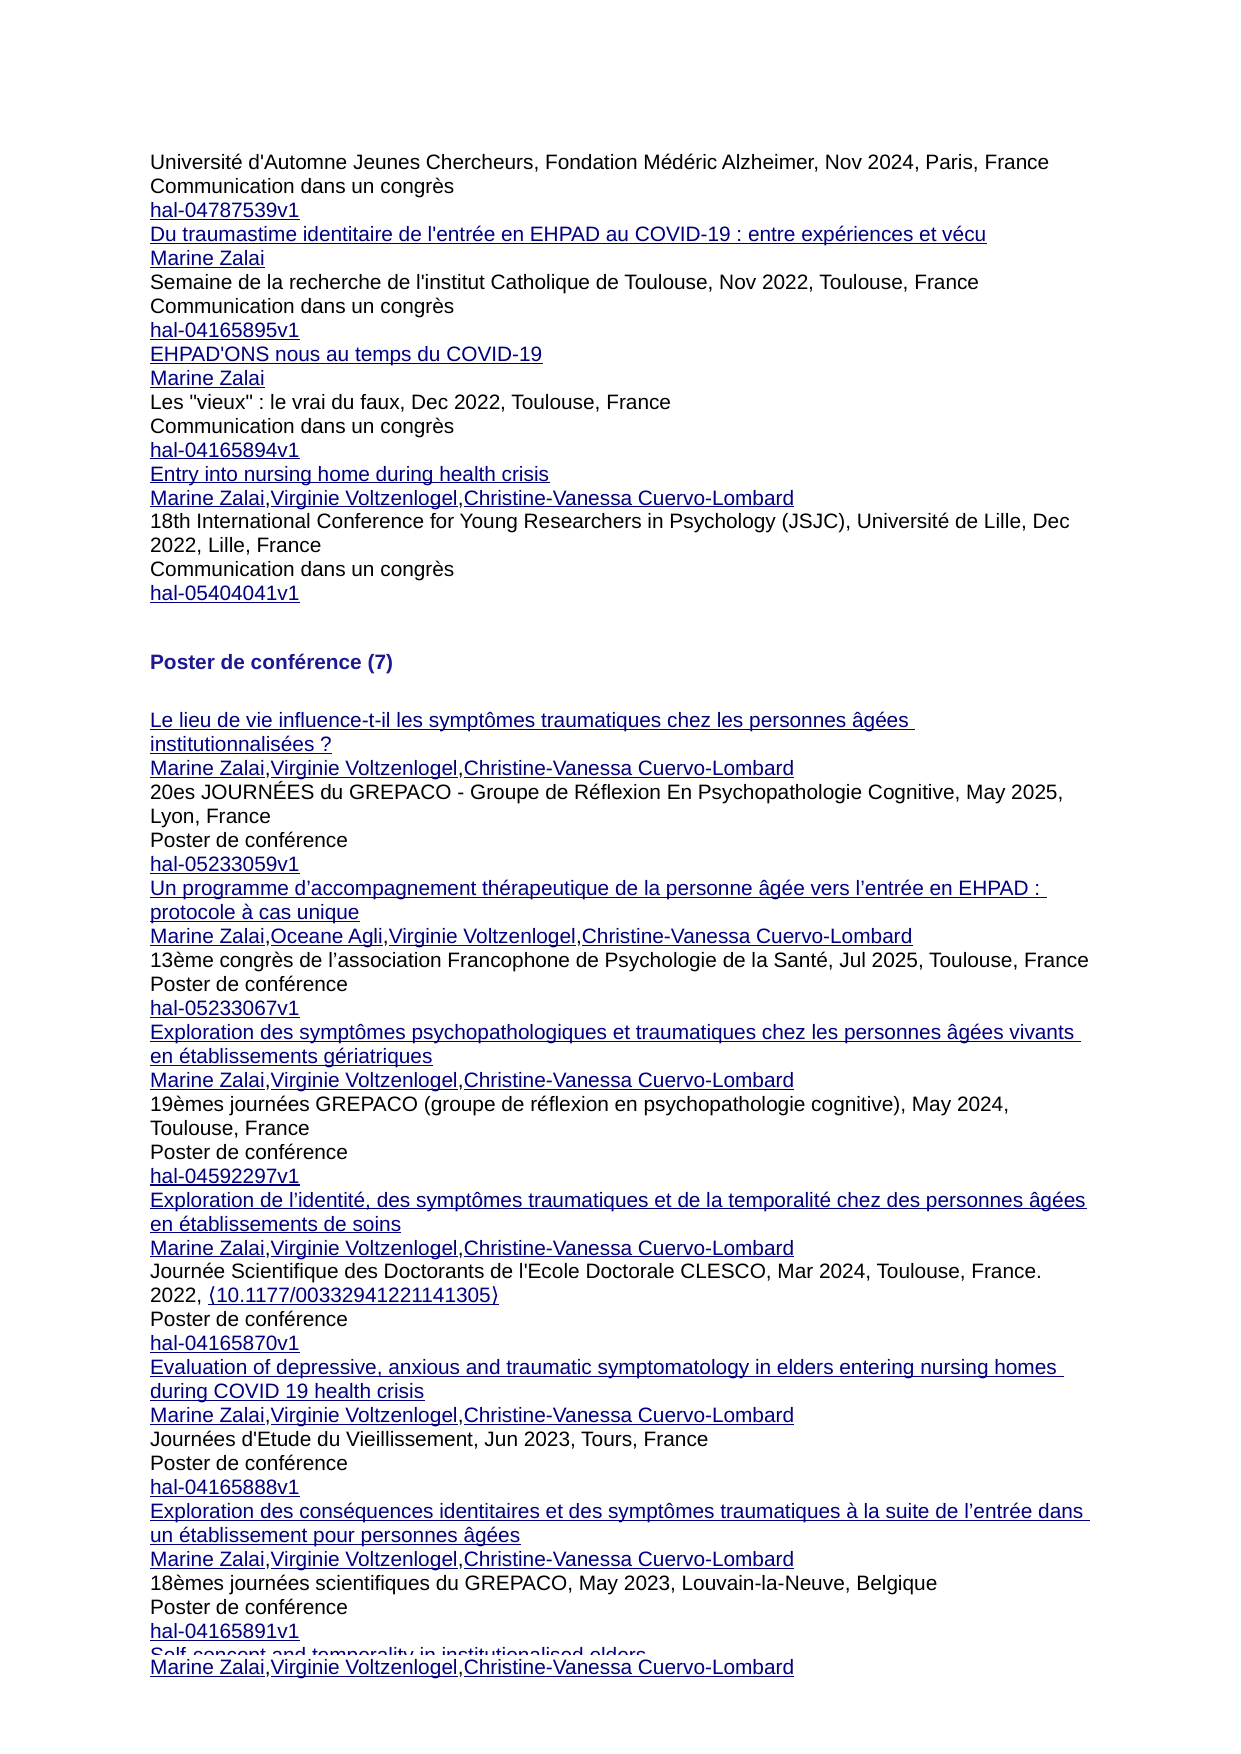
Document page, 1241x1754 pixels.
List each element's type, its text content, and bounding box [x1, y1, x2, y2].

table_header Le lieu de vie influence-t-il les symptômes traumatiques chez les personnes âgées institutionnalisées ? Marine Zalai,Virginie Voltzenlogel,Christine-Vanessa Cuervo-Lombard 20es JOURNÉES du GREPACO - Groupe de Réflexion En Psychopathologie Cognitive, May 2025, Lyon, France Poster de conférence hal-05233059v1 [150, 708, 1090, 876]
table_cell Self-concept and temporality in institutionalised elders Marine Zalai,Virginie Voltzenlogel,Christine-Vanessa Cuervo-Lombard [150, 1643, 1090, 1679]
table_cell Université d'Automne Jeunes Chercheurs, Fondation Médéric Alzheimer, Nov 2024, Paris, France Communication dans un congrès hal-04787539v1 [150, 150, 1090, 222]
table_cell Du traumastime identitaire de l'entrée en EHPAD au COVID-19 : entre expériences et vécu Marine Zalai Semaine de la recherche de l'institut Catholique de Toulouse, Nov 2022, Toulouse, France Communication dans un congrès hal-04165895v1 [150, 222, 1090, 342]
table_cell Exploration des symptômes psychopathologiques et traumatiques chez les personnes âgées vivants en établissements gériatriques Marine Zalai,Virginie Voltzenlogel,Christine-Vanessa Cuervo-Lombard 19èmes journées GREPACO (groupe de réflexion en psychopathologie cognitive), May 2024, Toulouse, France Poster de conférence hal-04592297v1 [150, 1020, 1090, 1187]
subtitle Poster de conférence (7) [150, 650, 1090, 674]
table_cell EHPAD'ONS nous au temps du COVID-19 Marine Zalai Les "vieux" : le vrai du faux, Dec 2022, Toulouse, France Communication dans un congrès hal-04165894v1 [150, 342, 1090, 461]
table_cell Evaluation of depressive, anxious and traumatic symptomatology in elders entering nursing homes during COVID 19 health crisis Marine Zalai,Virginie Voltzenlogel,Christine-Vanessa Cuervo-Lombard Journées d'Etude du Vieillissement, Jun 2023, Tours, France Poster de conférence hal-04165888v1 [150, 1355, 1090, 1499]
table_cell un établissement pour personnes âgées Marine Zalai,Virginie Voltzenlogel,Christine-Vanessa Cuervo-Lombard 18èmes journées scientifiques du GREPACO, May 2023, Louvain-la-Neuve, Belgique Poster de conférence hal-04165891v1 [150, 1521, 1090, 1643]
table_cell Entry into nursing home during health crisis Marine Zalai,Virginie Voltzenlogel,Christine-Vanessa Cuervo-Lombard 18th International Conference for Young Researchers in Psychology (JSJC), Université de Lille, Dec 2022, Lille, France Communication dans un congrès hal-05404041v1 [150, 461, 1090, 605]
table_cell Exploration des conséquences identitaires et des symptômes traumatiques à la suite de l’entrée dans [150, 1499, 1090, 1520]
table_cell Un programme d’accompagnement thérapeutique de la personne âgée vers l’entrée en EHPAD : protocole à cas unique Marine Zalai,Oceane Agli,Virginie Voltzenlogel,Christine-Vanessa Cuervo-Lombard 13ème congrès de l’association Francophone de Psychologie de la Santé, Jul 2025, Toulouse, France Poster de conférence hal-05233067v1 [150, 876, 1090, 1020]
table_cell Exploration de l’identité, des symptômes traumatiques et de la temporalité chez des personnes âgées en établissements de soins Marine Zalai,Virginie Voltzenlogel,Christine-Vanessa Cuervo-Lombard Journée Scientifique des Doctorants de l'Ecole Doctorale CLESCO, Mar 2024, Toulouse, France. 2022, ⟨10.1177/00332941221141305⟩ Poster de conférence hal-04165870v1 [150, 1188, 1090, 1355]
